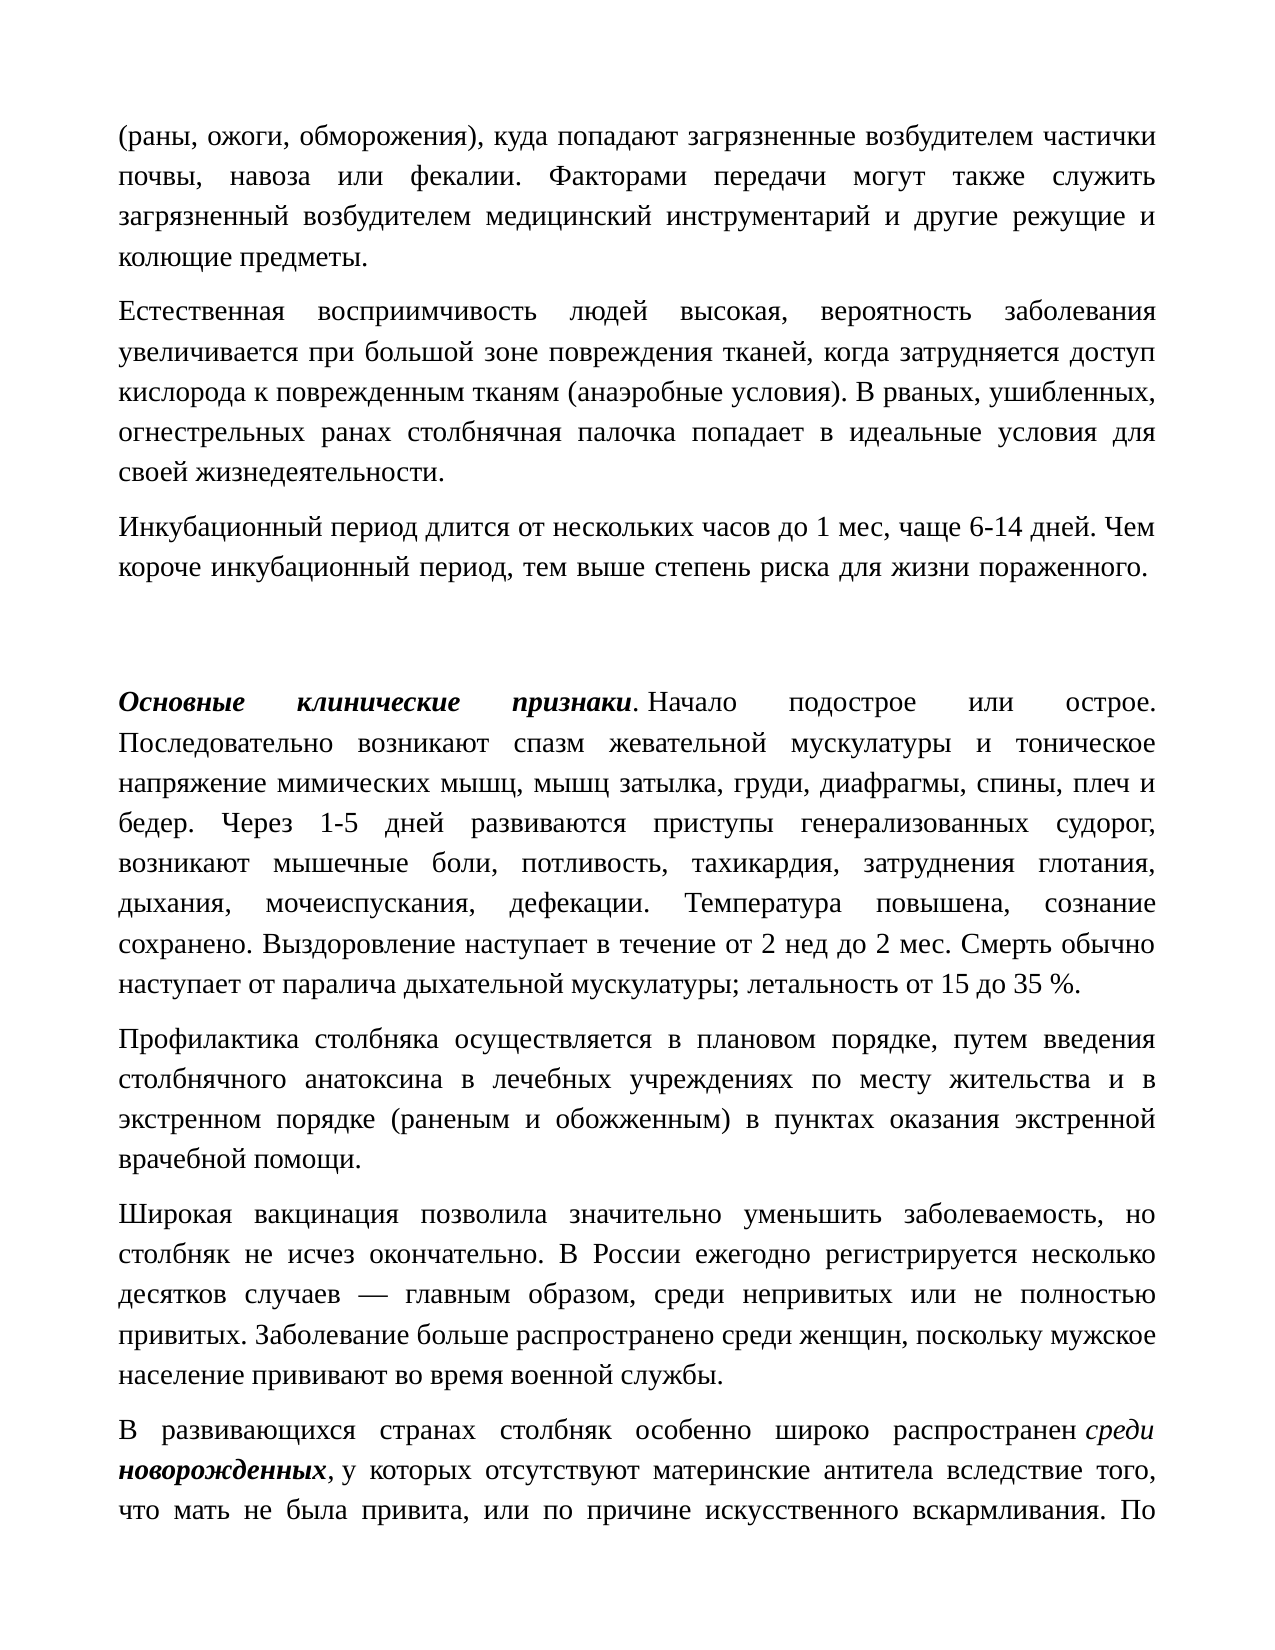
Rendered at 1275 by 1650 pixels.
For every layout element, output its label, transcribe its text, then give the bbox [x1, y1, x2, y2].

text Профилактика столбняка осуществляется в плановом порядке, путем введения столбнячного анатоксина в лечебных учреждениях по месту жительства и в экстренном порядке (раненым и обожженным) в пунктах оказания экстренной врачебной помощи. [118, 1021, 1157, 1175]
text В развивающихся странах столбняк особенно широко распространен среди новорожденных, у которых отсутствуют материнские антитела вследствие того, что мать не была привита, или по причине искусственного вскармливания. По [118, 1412, 1157, 1526]
text (раны, ожоги, обморожения), куда попадают загрязненные возбудителем частички почвы, навоза или фекалии. Факторами передачи могут также служить загрязненный возбудителем медицинский инструментарий и другие режущие и колющие предметы. [118, 118, 1157, 272]
text Основные клинические признаки. Начало подострое или острое. Последовательно возникают спазм жевательной мускулатуры и тоническое напряжение мимических мышц, мышц затылка, груди, диафрагмы, спины, плеч и бедер. Через 1-5 дней развиваются приступы генерализованных судорог, возникают мышечные боли, потливость, тахикардия, затруднения глотания, дыхания, мочеиспускания, дефекации. Температура повышена, сознание сохранено. Выздоровление наступает в течение от 2 нед до 2 мес. Смерть обычно наступает от паралича дыхательной мускулатуры; летальность от 15 до 35 %. [118, 684, 1157, 999]
text Инкубационный период длится от нескольких часов до 1 мес, чаще 6-14 дней. Чем короче инкубационный период, тем выше степень риска для жизни пораженного. [118, 509, 1157, 663]
text Естественная восприимчивость людей высокая, вероятность заболевания увеличивается при большой зоне повреждения тканей, когда затрудняется доступ кислорода к поврежденным тканям (анаэробные условия). В рваных, ушибленных, огнестрельных ранах столбнячная палочка попадает в идеальные условия для своей жизнедеятельности. [118, 293, 1157, 488]
text Широкая вакцинация позволила значительно уменьшить заболеваемость, но столбняк не исчез окончательно. В России ежегодно регистрируется несколько десятков случаев — главным образом, среди непривитых или не полностью привитых. Заболевание больше распространено среди женщин, поскольку мужское население прививают во время военной службы. [118, 1196, 1157, 1391]
